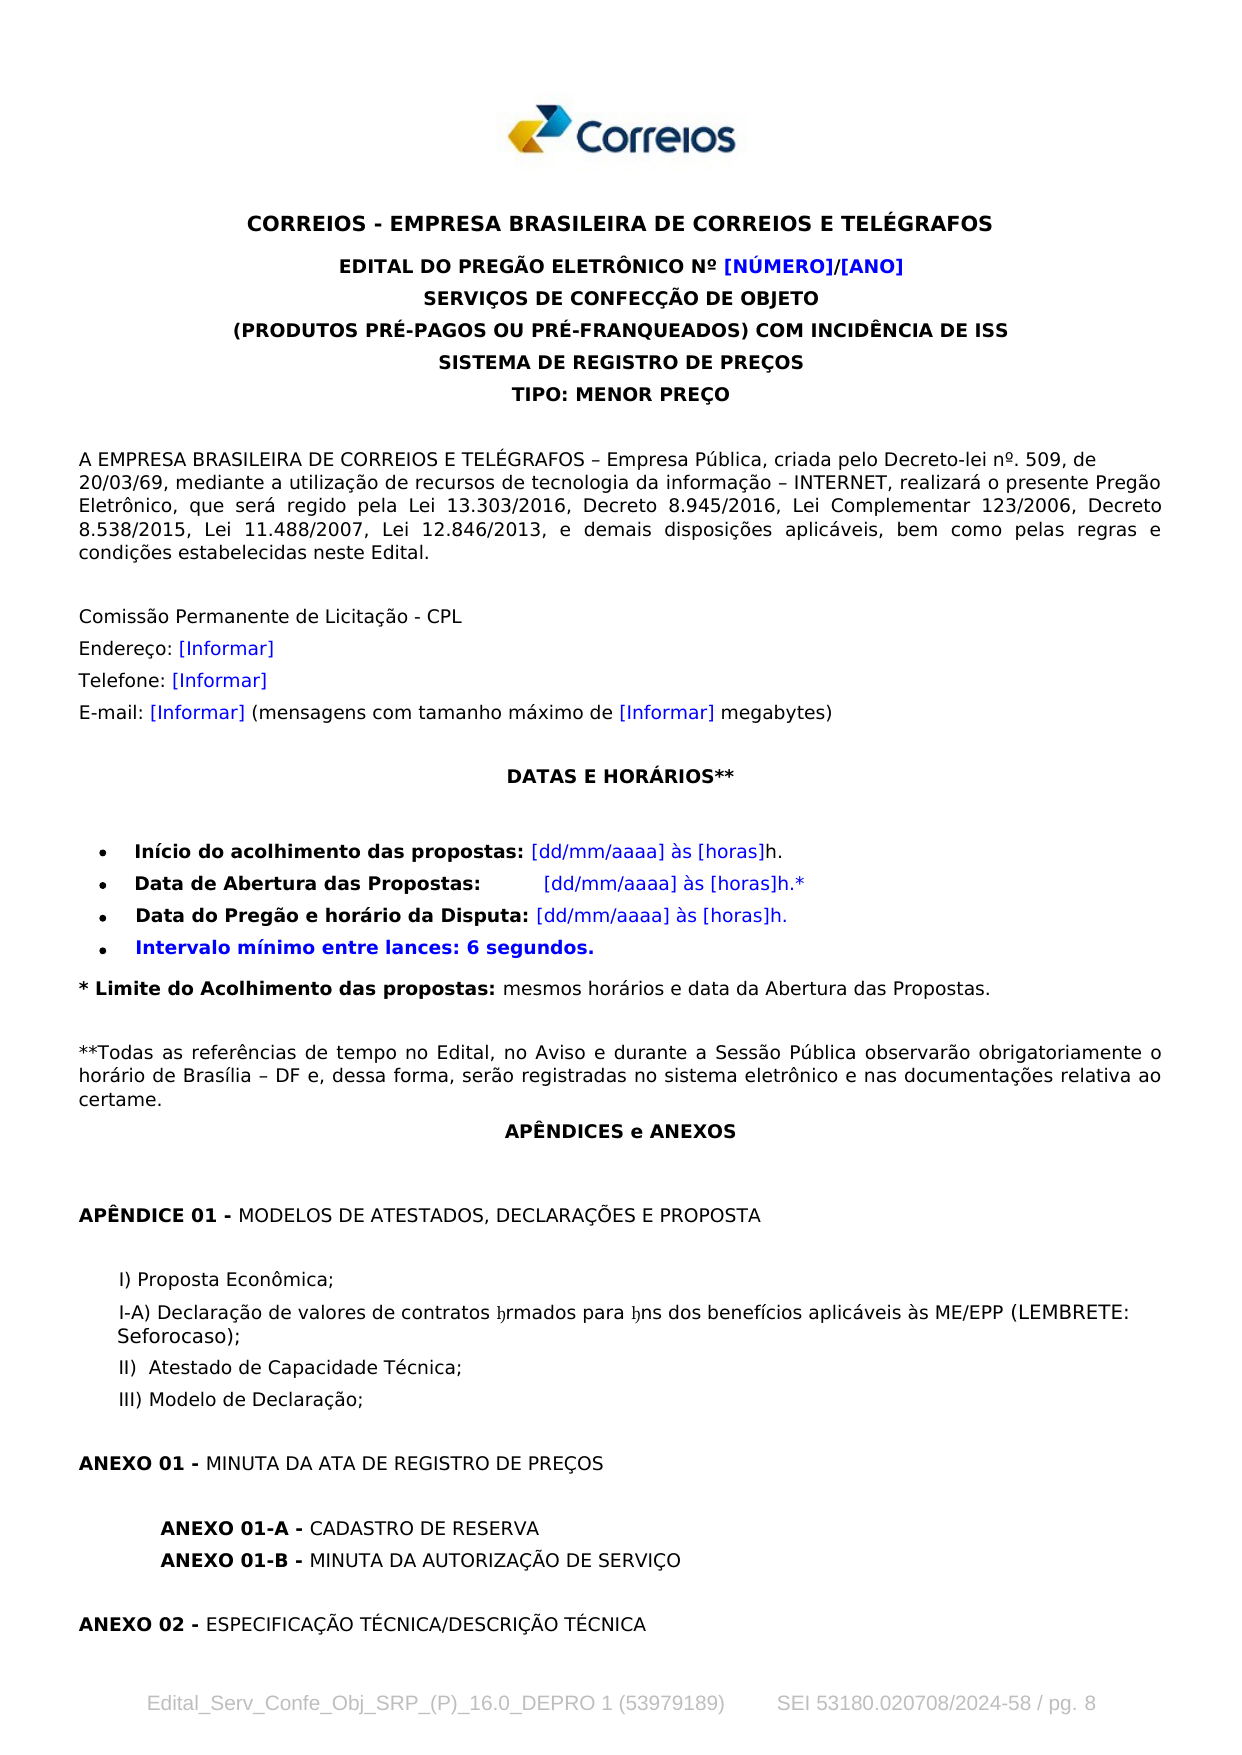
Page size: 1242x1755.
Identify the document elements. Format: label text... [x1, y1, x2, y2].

text TIPO: MENOR PREÇO [73, 384, 1169, 406]
text Início do acolhimento das propostas: [dd/mm/aaaa] às [horas]h. [100, 841, 847, 863]
text ANEXO 02 - ESPECIFICAÇÃO TÉCNICA/DESCRIÇÃO TÉCNICA [78, 1614, 1163, 1636]
text Endereço: [Informar] [78, 638, 1164, 660]
text 20/03/69, mediante a utilização de recursos de tecnologia da informação – INTERNET, realizará o presente Pregão Eletrônico, que será regido pela Lei 13.303/2016, Decreto 8.945/2016, Lei Complementar 123/2006, Decreto 8.538/2015, Lei 11.488/2007, Lei 12.846/2013, e demais disposições aplicáveis, bem como pelas regras e condições estabelecidas neste Edital. [78, 472, 1163, 564]
text EDITAL DO PREGÃO ELETRÔNICO Nº [NÚMERO]/[ANO] [73, 256, 1169, 278]
text E-mail: [Informar] (mensagens com tamanho máximo de [Informar] megabytes) [78, 702, 1163, 724]
text SERVIÇOS DE CONFECÇÃO DE OBJETO [73, 288, 1169, 310]
text SISTEMA DE REGISTRO DE PREÇOS [73, 352, 1169, 374]
text ANEXO 01-B - MINUTA DA AUTORIZAÇÃO DE SERVIÇO [160, 1549, 1163, 1571]
text A EMPRESA BRASILEIRA DE CORREIOS E TELÉGRAFOS – Empresa Pública, criada pelo Decreto-lei nº. 509, de [78, 449, 1163, 471]
text I) Proposta Econômica; [118, 1269, 1163, 1291]
text DATAS E HORÁRIOS** [73, 767, 1168, 788]
subtitle Seforocaso); [117, 1325, 1169, 1348]
text * Limite do Acolhimento das propostas: mesmos horários e data da Abertura das Propostas. [78, 978, 1163, 1000]
text Data de Abertura das Propostas: [dd/mm/aaaa] às [horas]h.* Data do Pregão e horário da Disputa: [dd/mm/aaaa] às [horas]h. Intervalo mínimo entre lances: 6 segundos. [100, 873, 847, 959]
text APÊNDICE 01 - MODELOS DE ATESTADOS, DECLARAÇÕES E PROPOSTA [78, 1205, 1163, 1227]
text APÊNDICES e ANEXOS [73, 1121, 1168, 1143]
text Telefone: [Informar] [78, 670, 1164, 692]
text I-A) Declaração de valores de contratos rmados para ns dos benefícios aplicáveis às ME/EPP (LEMBRETE: [118, 1301, 1163, 1324]
text ANEXO 01-A - CADASTRO DE RESERVA [160, 1518, 1163, 1539]
text (PRODUTOS PRÉ-PAGOS OU PRÉ-FRANQUEADOS) COM INCIDÊNCIA DE ISS [73, 320, 1169, 342]
subtitle CORREIOS - EMPRESA BRASILEIRA DE CORREIOS E TELÉGRAFOS [72, 212, 1168, 237]
text ANEXO 01 - MINUTA DA ATA DE REGISTRO DE PREÇOS [78, 1453, 1163, 1475]
list Modelo de Declaração; [118, 1389, 1163, 1411]
list Atestado de Capacidade Técnica; [118, 1357, 1163, 1379]
text **Todas as referências de tempo no Edital, no Aviso e durante a Sessão Pública observarão obrigatoriamente o horário de Brasília – DF e, dessa forma, serão registradas no sistema eletrônico e nas documentações relativa ao certame. [78, 1042, 1163, 1111]
text Comissão Permanente de Licitação - CPL [78, 606, 1163, 628]
